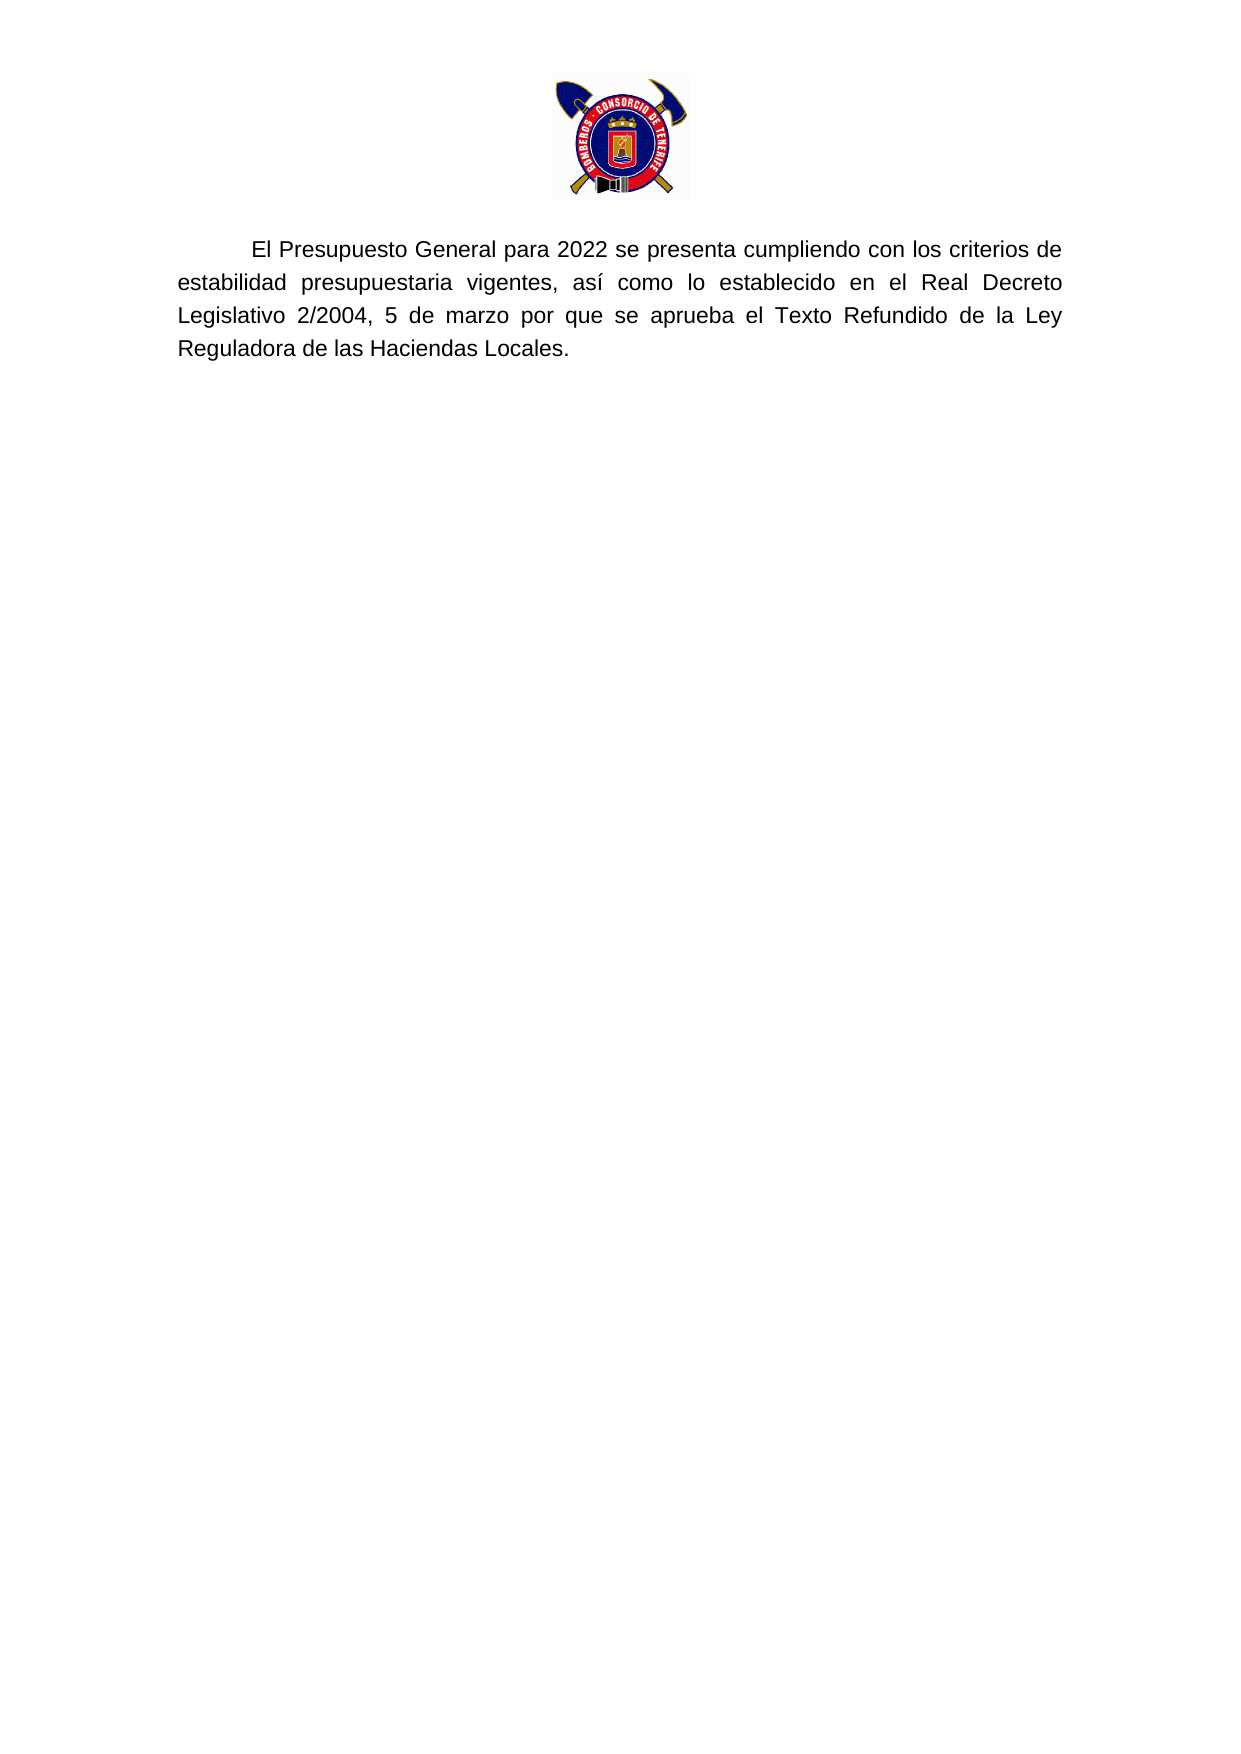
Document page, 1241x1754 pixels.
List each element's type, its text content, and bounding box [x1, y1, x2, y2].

text El Presupuesto General para 2022 se presenta cumpliendo con los criterios de estabilidad presupuestaria vigentes, así como lo establecido en el Real Decreto Legislativo 2/2004, 5 de marzo por que se aprueba el Texto Refundido de la Ley Reguladora de las Haciendas Locales. [177, 236, 1063, 361]
